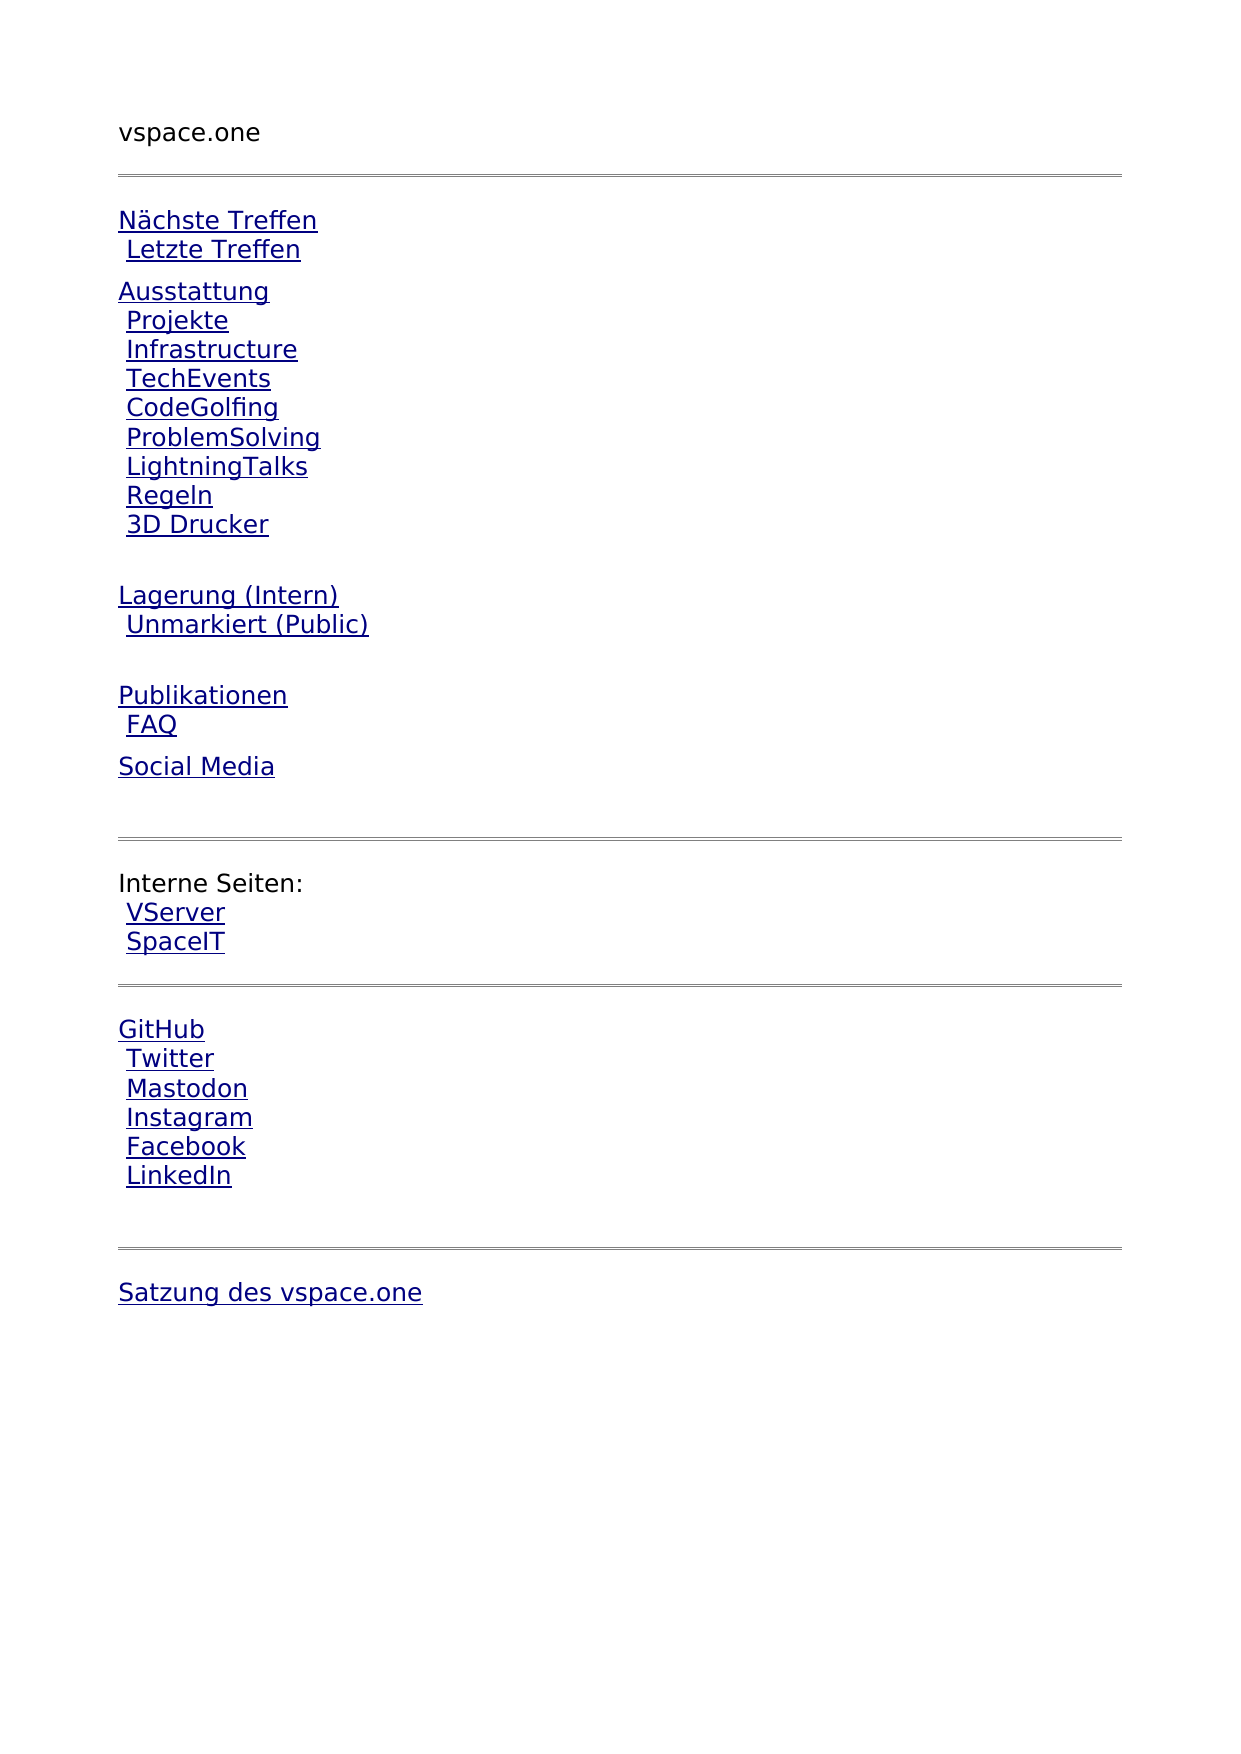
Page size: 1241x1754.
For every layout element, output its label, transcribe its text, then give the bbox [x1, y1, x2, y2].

text GitHub Twitter Mastodon Instagram Facebook LinkedIn [118, 1016, 1122, 1220]
text vspace.one [118, 118, 1122, 147]
text Ausstattung Projekte Infrastructure TechEvents CodeGolfing ProblemSolving LightningTalks Regeln 3D Drucker [118, 277, 1122, 569]
text Nächste Treffen Letzte Treffen [118, 206, 1122, 264]
text Satzung des vspace.one [118, 1278, 1122, 1308]
text Interne Seiten: VServer SpaceIT [118, 869, 1122, 957]
text Social Media [118, 752, 1122, 810]
text Lagerung (Intern) Unmarkiert (Public) [118, 581, 1122, 669]
text Publikationen FAQ [118, 681, 1122, 739]
